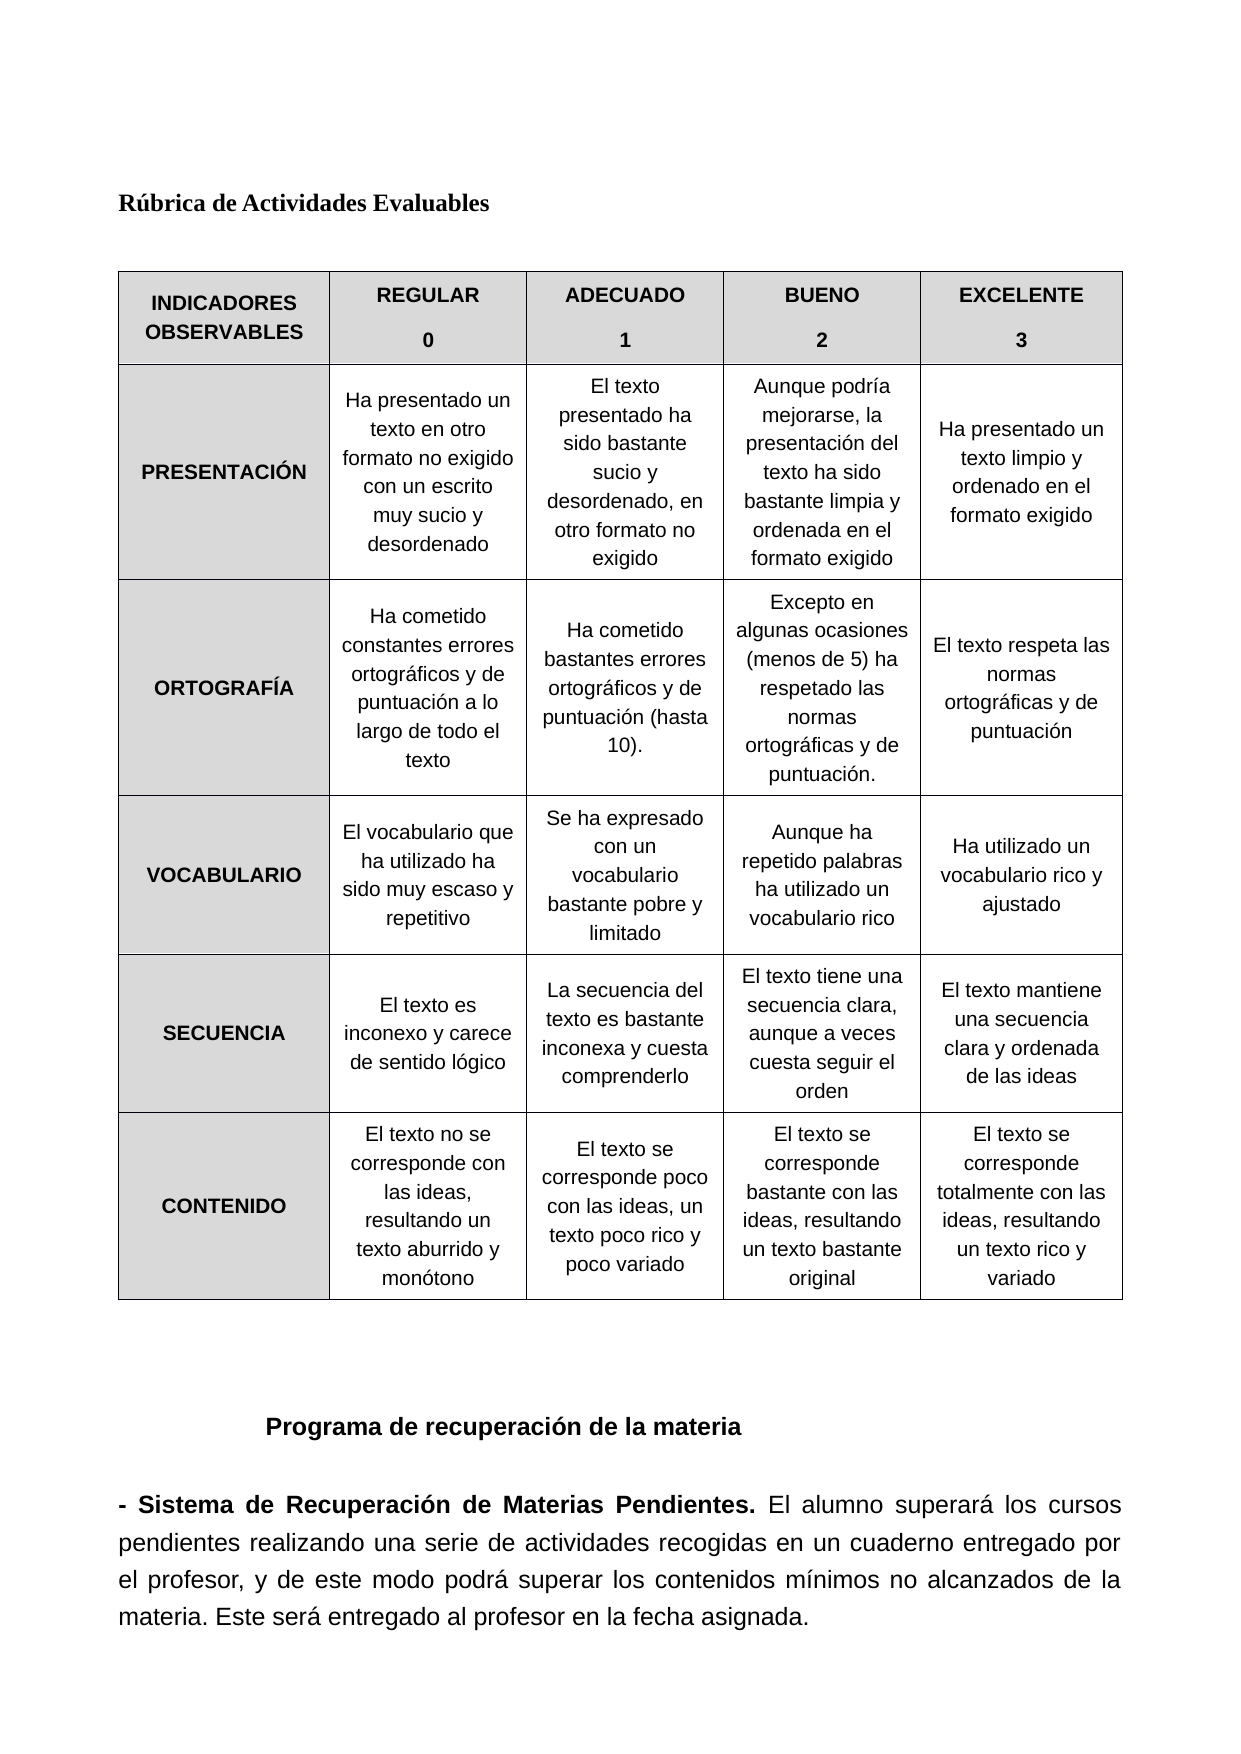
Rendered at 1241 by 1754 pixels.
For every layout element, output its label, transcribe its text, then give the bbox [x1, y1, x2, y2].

table_header BUENO 2 [724, 272, 920, 363]
table_cell El texto se corresponde bastante con las ideas, resultando un texto bastante original [724, 1113, 920, 1299]
table_cell El texto se corresponde poco con las ideas, un texto poco rico y poco variado [527, 1113, 723, 1299]
table_cell Ha utilizado un vocabulario rico y ajustado [921, 796, 1122, 953]
table_header ADECUADO 1 [527, 272, 723, 363]
table_cell SECUENCIA [119, 955, 329, 1112]
table_cell PRESENTACIÓN [119, 365, 329, 579]
table_cell El texto mantiene una secuencia clara y ordenada de las ideas [921, 955, 1122, 1112]
table_cell Se ha expresado con un vocabulario bastante pobre y limitado [527, 796, 723, 953]
table_cell El texto respeta las normas ortográficas y de puntuación [921, 580, 1122, 795]
table_header REGULAR 0 [330, 272, 526, 363]
table_cell Ha presentado un texto limpio y ordenado en el formato exigido [921, 365, 1122, 579]
table_cell El texto no se corresponde con las ideas, resultando un texto aburrido y monótono [330, 1113, 526, 1299]
table_cell La secuencia del texto es bastante inconexa y cuesta comprenderlo [527, 955, 723, 1112]
table_cell Ha presentado un texto en otro formato no exigido con un escrito muy sucio y desordenado [330, 365, 526, 579]
table_header EXCELENTE 3 [921, 272, 1122, 363]
table_cell VOCABULARIO [119, 796, 329, 953]
table_cell Aunque ha repetido palabras ha utilizado un vocabulario rico [724, 796, 920, 953]
table_cell El vocabulario que ha utilizado ha sido muy escaso y repetitivo [330, 796, 526, 953]
table_cell El texto se corresponde totalmente con las ideas, resultando un texto rico y variado [921, 1113, 1122, 1299]
table_cell Excepto en algunas ocasiones (menos de 5) ha respetado las normas ortográficas y de puntuación. [724, 580, 920, 795]
subtitle Programa de recuperación de la materia [236, 1412, 1122, 1441]
table_cell ORTOGRAFÍA [119, 580, 329, 795]
table_cell Aunque podría mejorarse, la presentación del texto ha sido bastante limpia y ordenada en el formato exigido [724, 365, 920, 579]
table_header INDICADORES OBSERVABLES [119, 272, 329, 363]
table_cell Ha cometido constantes errores ortográficos y de puntuación a lo largo de todo el texto [330, 580, 526, 795]
text Rúbrica de Actividades Evaluables [118, 188, 1122, 217]
table_cell Ha cometido bastantes errores ortográficos y de puntuación (hasta 10). [527, 580, 723, 795]
table_cell El texto tiene una secuencia clara, aunque a veces cuesta seguir el orden [724, 955, 920, 1112]
table_cell CONTENIDO [119, 1113, 329, 1299]
table_cell El texto presentado ha sido bastante sucio y desordenado, en otro formato no exigido [527, 365, 723, 579]
table_cell El texto es inconexo y carece de sentido lógico [330, 955, 526, 1112]
text - Sistema de Recuperación de Materias Pendientes. El alumno superará los cursos pendientes realizando una serie de actividades recogidas en un cuaderno entregado por el profesor, y de este modo podrá superar los contenidos mínimos no alcanzados de la materia. Este será entregado al profesor en la fecha asignada. [118, 1490, 1122, 1630]
